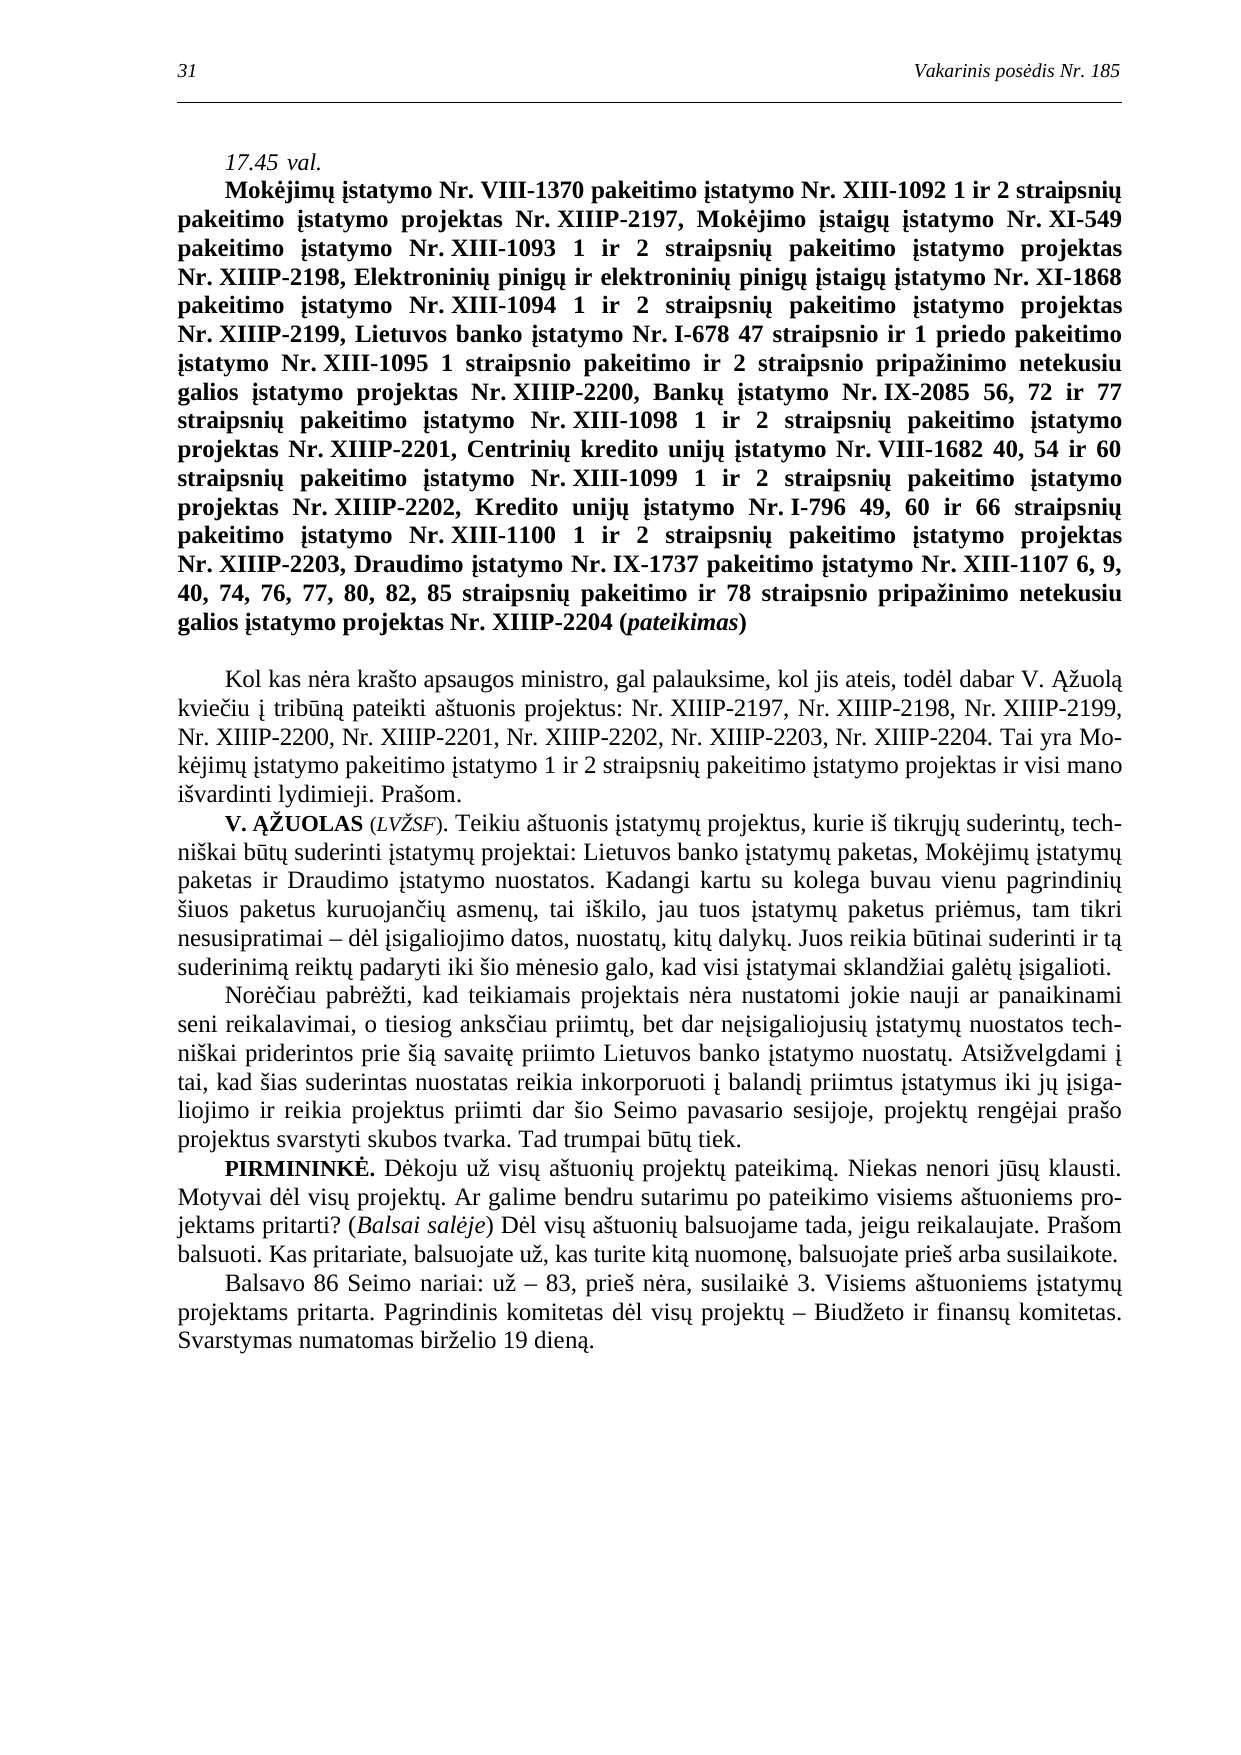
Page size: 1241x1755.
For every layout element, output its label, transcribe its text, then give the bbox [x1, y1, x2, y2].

text V. ĄŽUOLAS (LVŽSF). Tei­kiu aš­tuo­nis įsta­ty­mų pro­jek­tus, ku­rie iš tik­rų­jų su­de­rin­tų, tech­niš­kai bū­tų su­de­rin­ti įsta­ty­mų pro­jek­tai: Lie­tu­vos ban­ko įsta­ty­mų pa­ke­tas, Mo­kė­ji­mų įsta­ty­mų pa­ke­tas ir Drau­di­mo įsta­ty­mo nuo­sta­tos. Ka­dan­gi kar­tu su ko­le­ga bu­vau vie­nu pa­grin­di­nių šiuos pa­ke­tus ku­ruo­jan­čių as­me­nų, tai iš­ki­lo, jau tuos įsta­ty­mų pa­ke­tus pri­ėmus, tam tik­ri nesu­si­pra­ti­mai – dėl įsi­ga­lio­ji­mo da­tos, nuo­sta­tų, ki­tų da­ly­kų. Juos rei­kia bū­ti­nai su­de­rin­ti ir tą su­de­ri­ni­mą reik­tų pa­da­ry­ti iki šio mė­ne­sio ga­lo, kad vi­si įsta­ty­mai sklan­džiai ga­lė­tų įsi­ga­lio­ti. [177, 808, 1122, 980]
text Kol kas nė­ra kraš­to ap­sau­gos mi­nist­ro, gal pa­lauk­si­me, kol jis at­eis, to­dėl da­bar V. Ąžuo­lą kvie­čiu į tri­bū­ną pa­teik­ti aš­tuo­nis pro­jek­tus: Nr. XIIIP-2197, Nr. XIIIP-2198, Nr. XIIIP-2199, Nr. XIIIP-2200, Nr. XIIIP-2201, Nr. XIIIP-2202, Nr. XIIIP-2203, Nr. XIIIP-2204. Tai yra Mo­kė­ji­mų įsta­ty­mo pa­kei­ti­mo įsta­ty­mo 1 ir 2 straips­nių pa­kei­ti­mo įsta­ty­mo pro­jek­tas ir vi­si ma­no iš­var­din­ti ly­di­mie­ji. Pra­šom. [177, 664, 1122, 808]
text Mo­kė­ji­mų įsta­ty­mo Nr. VIII-1370 pa­kei­ti­mo įsta­ty­mo Nr. XIII-1092 1 ir 2 straips­nių pa­kei­ti­mo įsta­ty­mo pro­jek­tas Nr. XIIIP-2197, Mo­kė­ji­mo įstai­gų įsta­ty­mo Nr. XI-549 pakei­ti­mo įsta­ty­mo Nr. XIII-1093 1 ir 2 straips­nių pa­kei­ti­mo įsta­ty­mo pro­jek­tas Nr. XIIIP-2198, Elek­tro­ni­nių pi­ni­gų ir elek­tro­ni­nių pi­ni­gų įstai­gų įsta­ty­mo Nr. XI-1868 pa­kei­ti­mo įsta­ty­mo Nr. XIII-1094 1 ir 2 straips­nių pa­kei­ti­mo įsta­ty­mo pro­jek­tas Nr. XIIIP-2199, Lie­tu­vos ban­ko įsta­ty­mo Nr. I-678 47 straips­nio ir 1 prie­do pa­kei­ti­mo įsta­ty­mo Nr. XIII-1095 1 straips­nio pa­kei­ti­mo ir 2 straips­nio pri­pa­ži­ni­mo ne­te­ku­siu galios įsta­ty­mo pro­jek­tas Nr. XIIIP-2200, Ban­kų įsta­ty­mo Nr. IX-2085 56, 72 ir 77 straips­nių pa­kei­ti­mo įsta­ty­mo Nr. XIII-1098 1 ir 2 straips­nių pa­kei­ti­mo įsta­ty­mo projektas Nr. XIIIP-2201, Cen­tri­nių kre­di­to uni­jų įsta­ty­mo Nr. VIII-1682 40, 54 ir 60 straips­nių pa­kei­ti­mo įsta­ty­mo Nr. XIII-1099 1 ir 2 straips­nių pa­kei­ti­mo įsta­ty­mo projektas Nr. XIIIP-2202, Kre­di­to uni­jų įsta­ty­mo Nr. I-796 49, 60 ir 66 straips­nių pakeiti­mo įsta­ty­mo Nr. XIII-1100 1 ir 2 straips­nių pa­kei­ti­mo įsta­ty­mo pro­jek­tas Nr. XIIIP-2203, Drau­di­mo įsta­ty­mo Nr. IX-1737 pa­kei­ti­mo įsta­ty­mo Nr. XIII-1107 6, 9, 40, 74, 76, 77, 80, 82, 85 straips­nių pa­kei­ti­mo ir 78 straips­nio pri­pa­ži­ni­mo ne­te­ku­siu galios įsta­ty­mo pro­jek­tas Nr. XIIIP-2204 (pa­tei­ki­mas) [177, 175, 1122, 635]
text No­rė­čiau pa­brėž­ti, kad tei­kia­mais pro­jek­tais nė­ra nu­sta­to­mi jo­kie nau­ji ar pa­nai­ki­na­mi se­ni rei­ka­la­vi­mai, o tie­siog anks­čiau pri­im­tų, bet dar ne­įsi­ga­lio­ju­sių įsta­ty­mų nuo­sta­tos tech­niš­kai pri­de­rin­tos prie šią sa­vai­tę pri­im­to Lie­tu­vos ban­ko įsta­ty­mo nuo­sta­tų. At­si­žvelg­da­mi į tai, kad šias su­de­rin­tas nuo­sta­tas rei­kia in­kor­po­ruo­ti į ba­lan­dį pri­im­tus įsta­ty­mus iki jų įsi­ga­lio­ji­mo ir rei­kia pro­jek­tus pri­im­ti dar šio Sei­mo pa­va­sa­rio se­si­jo­je, pro­jek­tų ren­gė­jai pra­šo pro­jek­tus svars­ty­ti sku­bos tvar­ka. Tad trum­pai bū­tų tiek. [177, 980, 1122, 1153]
text Bal­sa­vo 86 Sei­mo na­riai: už – 83, prieš nė­ra, su­si­lai­kė 3. Vi­siems aš­tuo­niems įsta­ty­mų pro­jek­tams pri­tar­ta. Pa­grin­di­nis ko­mi­te­tas dėl vi­sų pro­jek­tų – Biu­dže­to ir fi­nan­sų ko­mi­te­tas. Svars­ty­mas nu­ma­to­mas bir­že­lio 19 die­ną. [177, 1268, 1122, 1354]
text PIRMININKĖ. Dė­ko­ju už vi­sų aš­tuo­nių pro­jek­tų pa­tei­ki­mą. Nie­kas ne­no­ri jū­sų klaus­ti. Mo­ty­vai dėl vi­sų pro­jek­tų. Ar ga­li­me ben­dru su­ta­ri­mu po pa­tei­ki­mo vi­siems aš­tuo­niems pro­jek­tams pri­tar­ti? (Bal­sai sa­lė­je) Dėl vi­sų aš­tuo­nių bal­suo­ja­me ta­da, jei­gu rei­ka­lau­ja­te. Pra­šom bal­suo­ti. Kas pri­ta­ria­te, bal­suo­ja­te už, kas tu­ri­te ki­tą nuo­mo­nę, bal­suo­ja­te prieš ar­ba su­si­lai­ko­te. [177, 1153, 1122, 1268]
text 17.45 val. [224, 148, 1122, 175]
